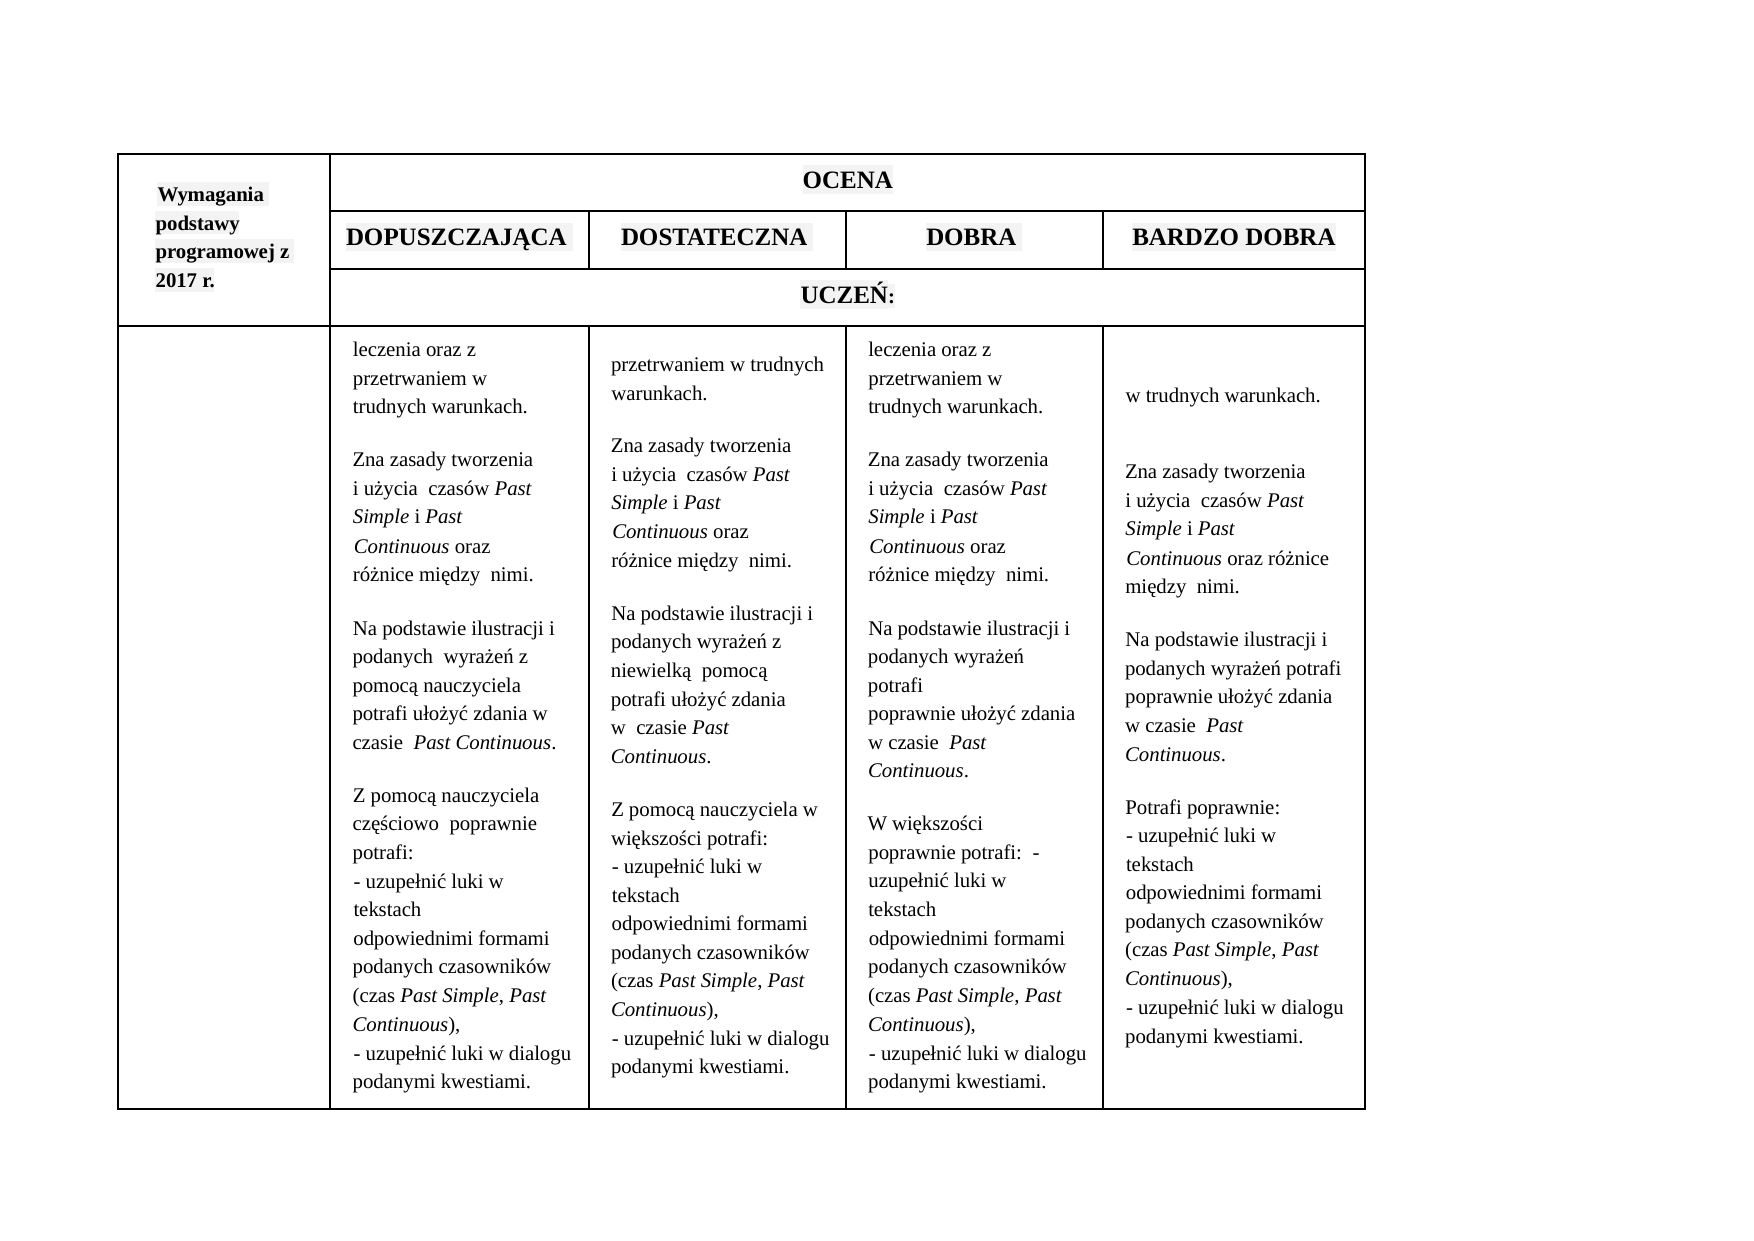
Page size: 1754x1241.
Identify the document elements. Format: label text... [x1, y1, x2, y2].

table_cell DOSTATECZNA [590, 212, 845, 267]
table_cell leczenia oraz z przetrwaniem w trudnych warunkach. Zna zasady tworzenia i użycia czasów Past Simple i Past Continuous oraz różnice między nimi. Na podstawie ilustracji i podanych wyrażeń z pomocą nauczyciela potrafi ułożyć zdania w czasie Past Continuous. Z pomocą nauczyciela częściowo poprawnie potrafi: - uzupełnić luki w tekstach odpowiednimi formami podanych czasowników (czas Past Simple, Past Continuous), - uzupełnić luki w dialogu podanymi kwestiami. [331, 327, 588, 1108]
table_cell [119, 327, 329, 1108]
table_cell UCZEŃ: [331, 270, 1364, 325]
table_cell przetrwaniem w trudnych warunkach. Zna zasady tworzenia i użycia czasów Past Simple i Past Continuous oraz różnice między nimi. Na podstawie ilustracji i podanych wyrażeń z niewielką pomocą potrafi ułożyć zdania w czasie Past Continuous. Z pomocą nauczyciela w większości potrafi: - uzupełnić luki w tekstach odpowiednimi formami podanych czasowników (czas Past Simple, Past Continuous), - uzupełnić luki w dialogu podanymi kwestiami. [590, 327, 845, 1108]
table_cell DOBRA [847, 212, 1102, 267]
table_cell DOPUSZCZAJĄCA [331, 212, 588, 267]
table_cell BARDZO DOBRA [1104, 212, 1364, 267]
table_header Wymagania podstawy programowej z 2017 r. [119, 155, 329, 325]
table_cell leczenia oraz z przetrwaniem w trudnych warunkach. Zna zasady tworzenia i użycia czasów Past Simple i Past Continuous oraz różnice między nimi. Na podstawie ilustracji i podanych wyrażeń potrafi poprawnie ułożyć zdania w czasie Past Continuous. W większości poprawnie potrafi: - uzupełnić luki w tekstach odpowiednimi formami podanych czasowników (czas Past Simple, Past Continuous), - uzupełnić luki w dialogu podanymi kwestiami. [847, 327, 1102, 1108]
table_cell w trudnych warunkach. Zna zasady tworzenia i użycia czasów Past Simple i Past Continuous oraz różnice między nimi. Na podstawie ilustracji i podanych wyrażeń potrafi poprawnie ułożyć zdania w czasie Past Continuous. Potrafi poprawnie: - uzupełnić luki w tekstach odpowiednimi formami podanych czasowników (czas Past Simple, Past Continuous), - uzupełnić luki w dialogu podanymi kwestiami. [1104, 327, 1364, 1108]
table_header OCENA [331, 155, 1364, 210]
